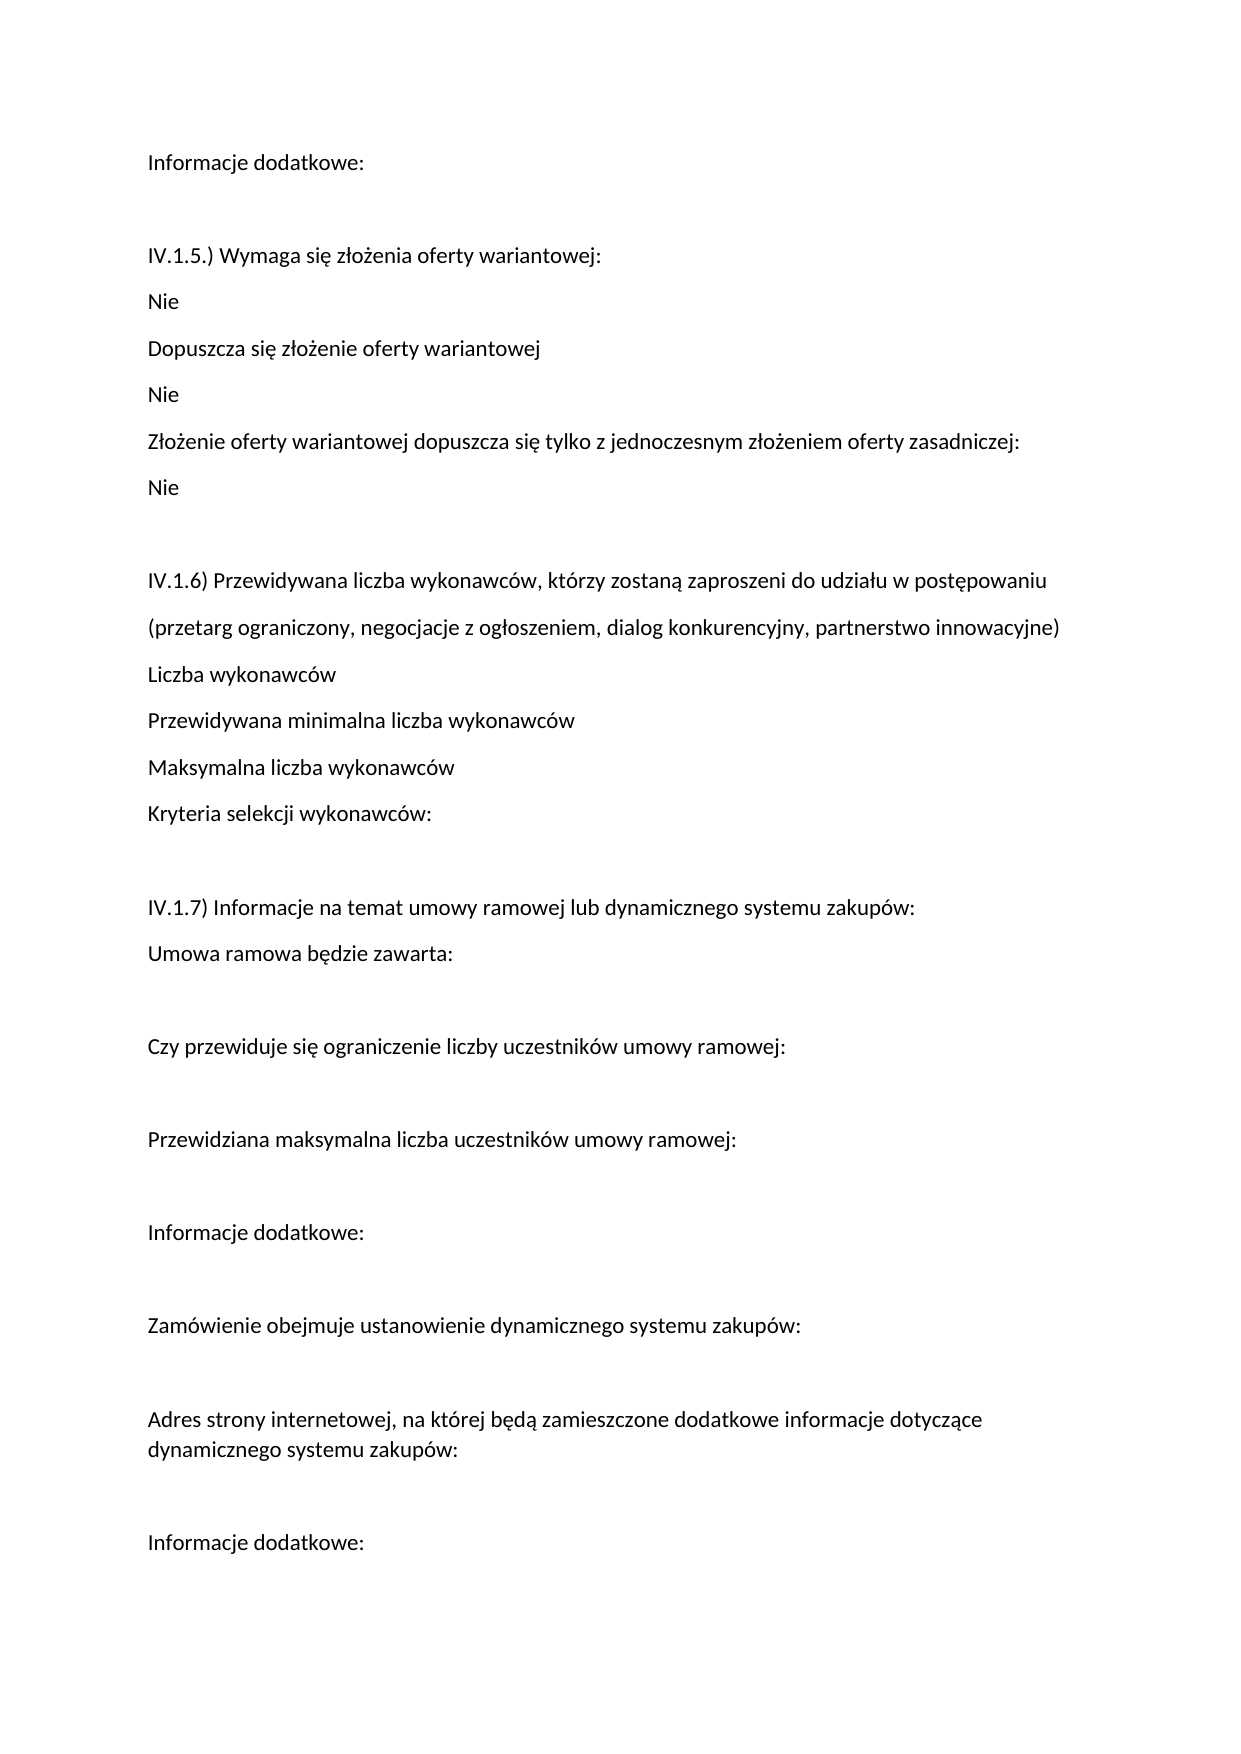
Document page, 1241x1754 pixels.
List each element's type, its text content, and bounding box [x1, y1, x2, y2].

text Informacje dodatkowe: [148, 1528, 1093, 1556]
text Przewidziana maksymalna liczba uczestników umowy ramowej: [148, 1125, 1093, 1153]
text Nie [148, 473, 1093, 502]
text Maksymalna liczba wykonawców [148, 753, 1093, 781]
text Przewidywana minimalna liczba wykonawców [148, 706, 1093, 734]
text Dopuszcza się złożenie oferty wariantowej [148, 334, 1093, 362]
text Liczba wykonawców [148, 660, 1093, 688]
text Zamówienie obejmuje ustanowienie dynamicznego systemu zakupów: [148, 1312, 1093, 1340]
text Kryteria selekcji wykonawców: [148, 799, 1093, 827]
text Złożenie oferty wariantowej dopuszcza się tylko z jednoczesnym złożeniem oferty zasadniczej: [148, 427, 1093, 455]
text (przetarg ograniczony, negocjacje z ogłoszeniem, dialog konkurencyjny, partnerstwo innowacyjne) [148, 613, 1093, 641]
text IV.1.5.) Wymaga się złożenia oferty wariantowej: [148, 241, 1093, 269]
text Informacje dodatkowe: [148, 148, 1093, 176]
text IV.1.7) Informacje na temat umowy ramowej lub dynamicznego systemu zakupów: [148, 893, 1093, 921]
text IV.1.6) Przewidywana liczba wykonawców, którzy zostaną zaproszeni do udziału w postępowaniu [148, 567, 1093, 595]
text Umowa ramowa będzie zawarta: [148, 939, 1093, 967]
text Informacje dodatkowe: [148, 1218, 1093, 1247]
text Nie [148, 380, 1093, 408]
text Adres strony internetowej, na której będą zamieszczone dodatkowe informacje dotyczące dynamicznego systemu zakupów: [148, 1405, 1093, 1463]
text Nie [148, 287, 1093, 315]
text Czy przewiduje się ograniczenie liczby uczestników umowy ramowej: [148, 1032, 1093, 1060]
